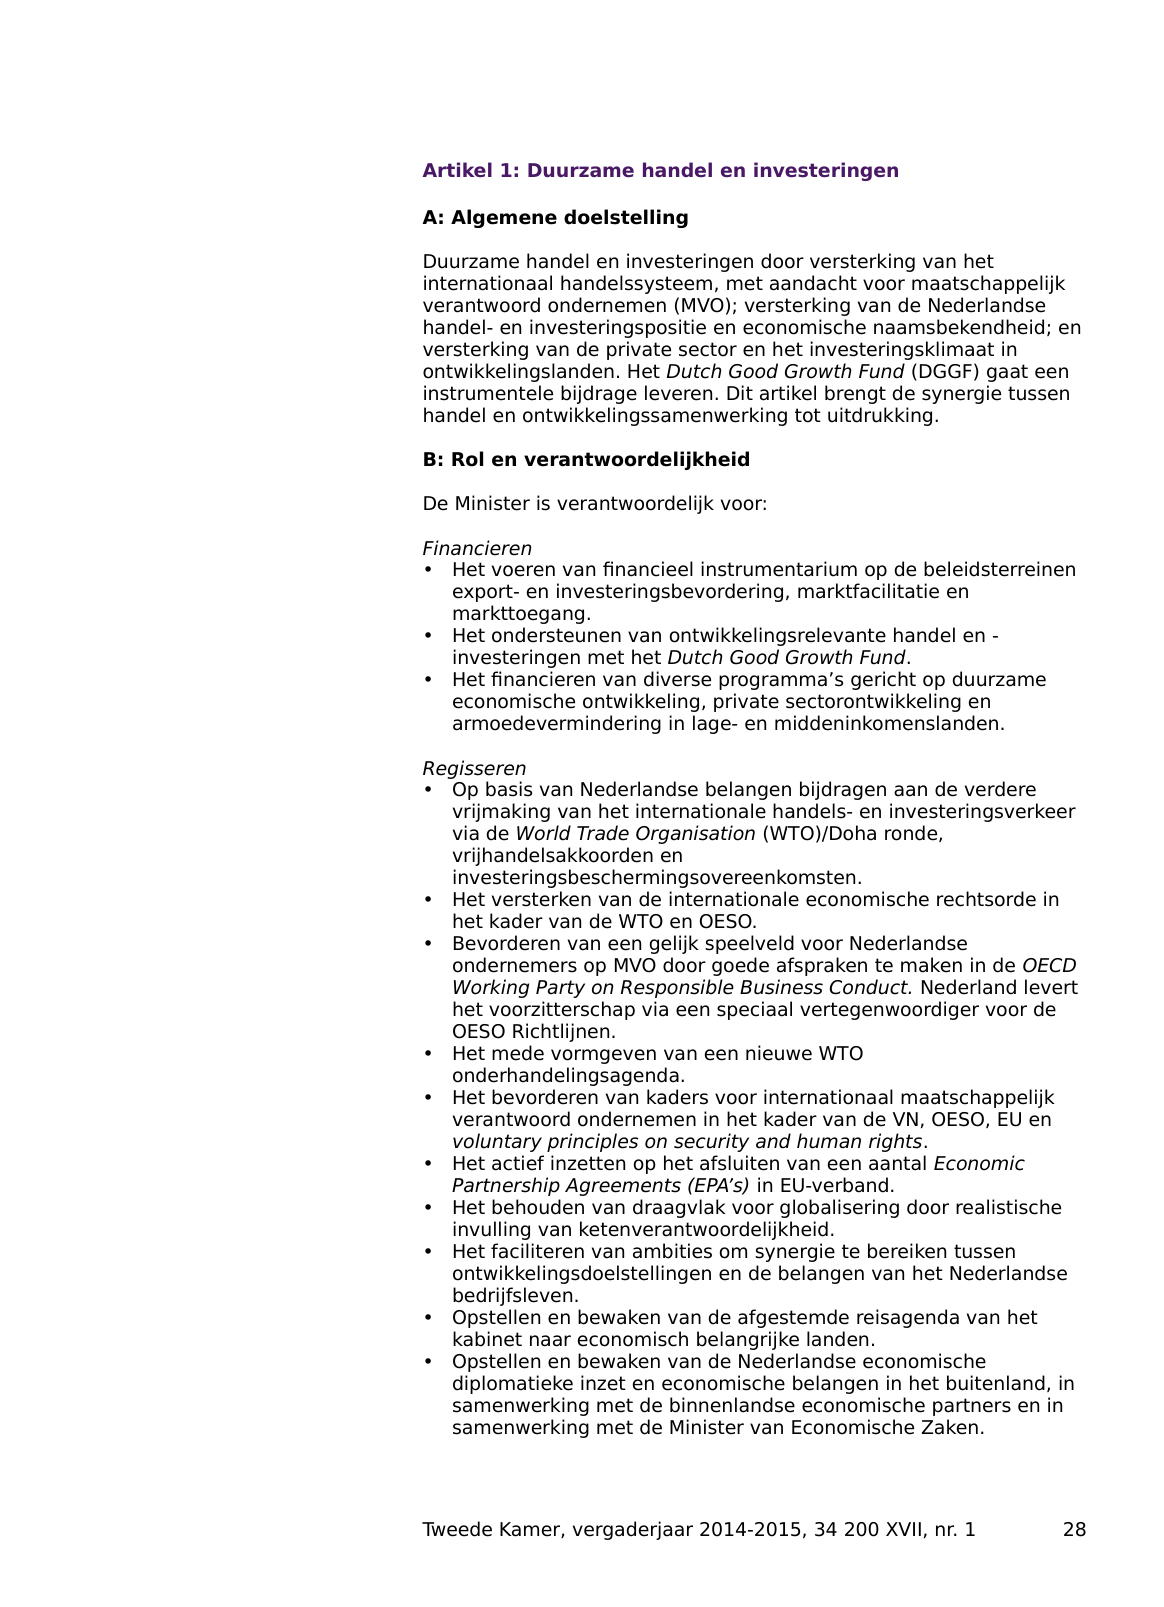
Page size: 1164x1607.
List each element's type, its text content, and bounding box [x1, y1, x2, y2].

text • Bevorderen van een gelijk speelveld voor Nederlandse ondernemers op MVO door goede afspraken te maken in de OECD Working Party on Responsible Business Conduct. Nederland levert het voorzitterschap via een speciaal vertegenwoordiger voor de OESO Richtlijnen. [422, 933, 1087, 1043]
subtitle Regisseren [422, 757, 1087, 779]
text • Op basis van Nederlandse belangen bijdragen aan de verdere vrijmaking van het internationale handels- en investeringsverkeer via de World Trade Organisation (WTO)/Doha ronde, vrijhandelsakkoorden en investeringsbeschermingsovereenkomsten. [422, 779, 1087, 889]
text • Het mede vormgeven van een nieuwe WTO onderhandelingsagenda. [422, 1043, 1087, 1087]
text • Opstellen en bewaken van de afgestemde reisagenda van het kabinet naar economisch belangrijke landen. [422, 1307, 1087, 1351]
text Duurzame handel en investeringen door versterking van het internationaal handelssysteem, met aandacht voor maatschappelijk verantwoord ondernemen (MVO); versterking van de Nederlandse handel- en investeringspositie en economische naamsbekendheid; en versterking van de private sector en het investeringsklimaat in ontwikkelingslanden. Het Dutch Good Growth Fund (DGGF) gaat een instrumentele bijdrage leveren. Dit artikel brengt de synergie tussen handel en ontwikkelingssamenwerking tot uitdrukking. [422, 251, 1087, 427]
text De Minister is verantwoordelijk voor: [422, 493, 1087, 515]
text • Het financieren van diverse programma’s gericht op duurzame economische ontwikkeling, private sectorontwikkeling en armoedevermindering in lage- en middeninkomenslanden. [422, 669, 1087, 735]
subtitle Artikel 1: Duurzame handel en investeringen [422, 160, 1087, 182]
text • Het versterken van de internationale economische rechtsorde in het kader van de WTO en OESO. [422, 889, 1087, 933]
text • Het actief inzetten op het afsluiten van een aantal Economic Partnership Agreements (EPA’s) in EU-verband. [422, 1153, 1087, 1197]
subtitle Financieren [422, 537, 1087, 559]
text • Het bevorderen van kaders voor internationaal maatschappelijk verantwoord ondernemen in het kader van de VN, OESO, EU en voluntary principles on security and human rights. [422, 1087, 1087, 1153]
text • Het faciliteren van ambities om synergie te bereiken tussen ontwikkelingsdoelstellingen en de belangen van het Nederlandse bedrijfsleven. [422, 1241, 1087, 1307]
text • Het behouden van draagvlak voor globalisering door realistische invulling van ketenverantwoordelijkheid. [422, 1197, 1087, 1241]
subtitle A: Algemene doelstelling [422, 207, 1087, 229]
text • Het ondersteunen van ontwikkelingsrelevante handel en -investeringen met het Dutch Good Growth Fund. [422, 625, 1087, 669]
text • Het voeren van financieel instrumentarium op de beleidsterreinen export- en investeringsbevordering, marktfacilitatie en markttoegang. [422, 559, 1087, 625]
subtitle B: Rol en verantwoordelijkheid [422, 449, 1087, 471]
text • Opstellen en bewaken van de Nederlandse economische diplomatieke inzet en economische belangen in het buitenland, in samenwerking met de binnenlandse economische partners en in samenwerking met de Minister van Economische Zaken. [422, 1351, 1087, 1439]
